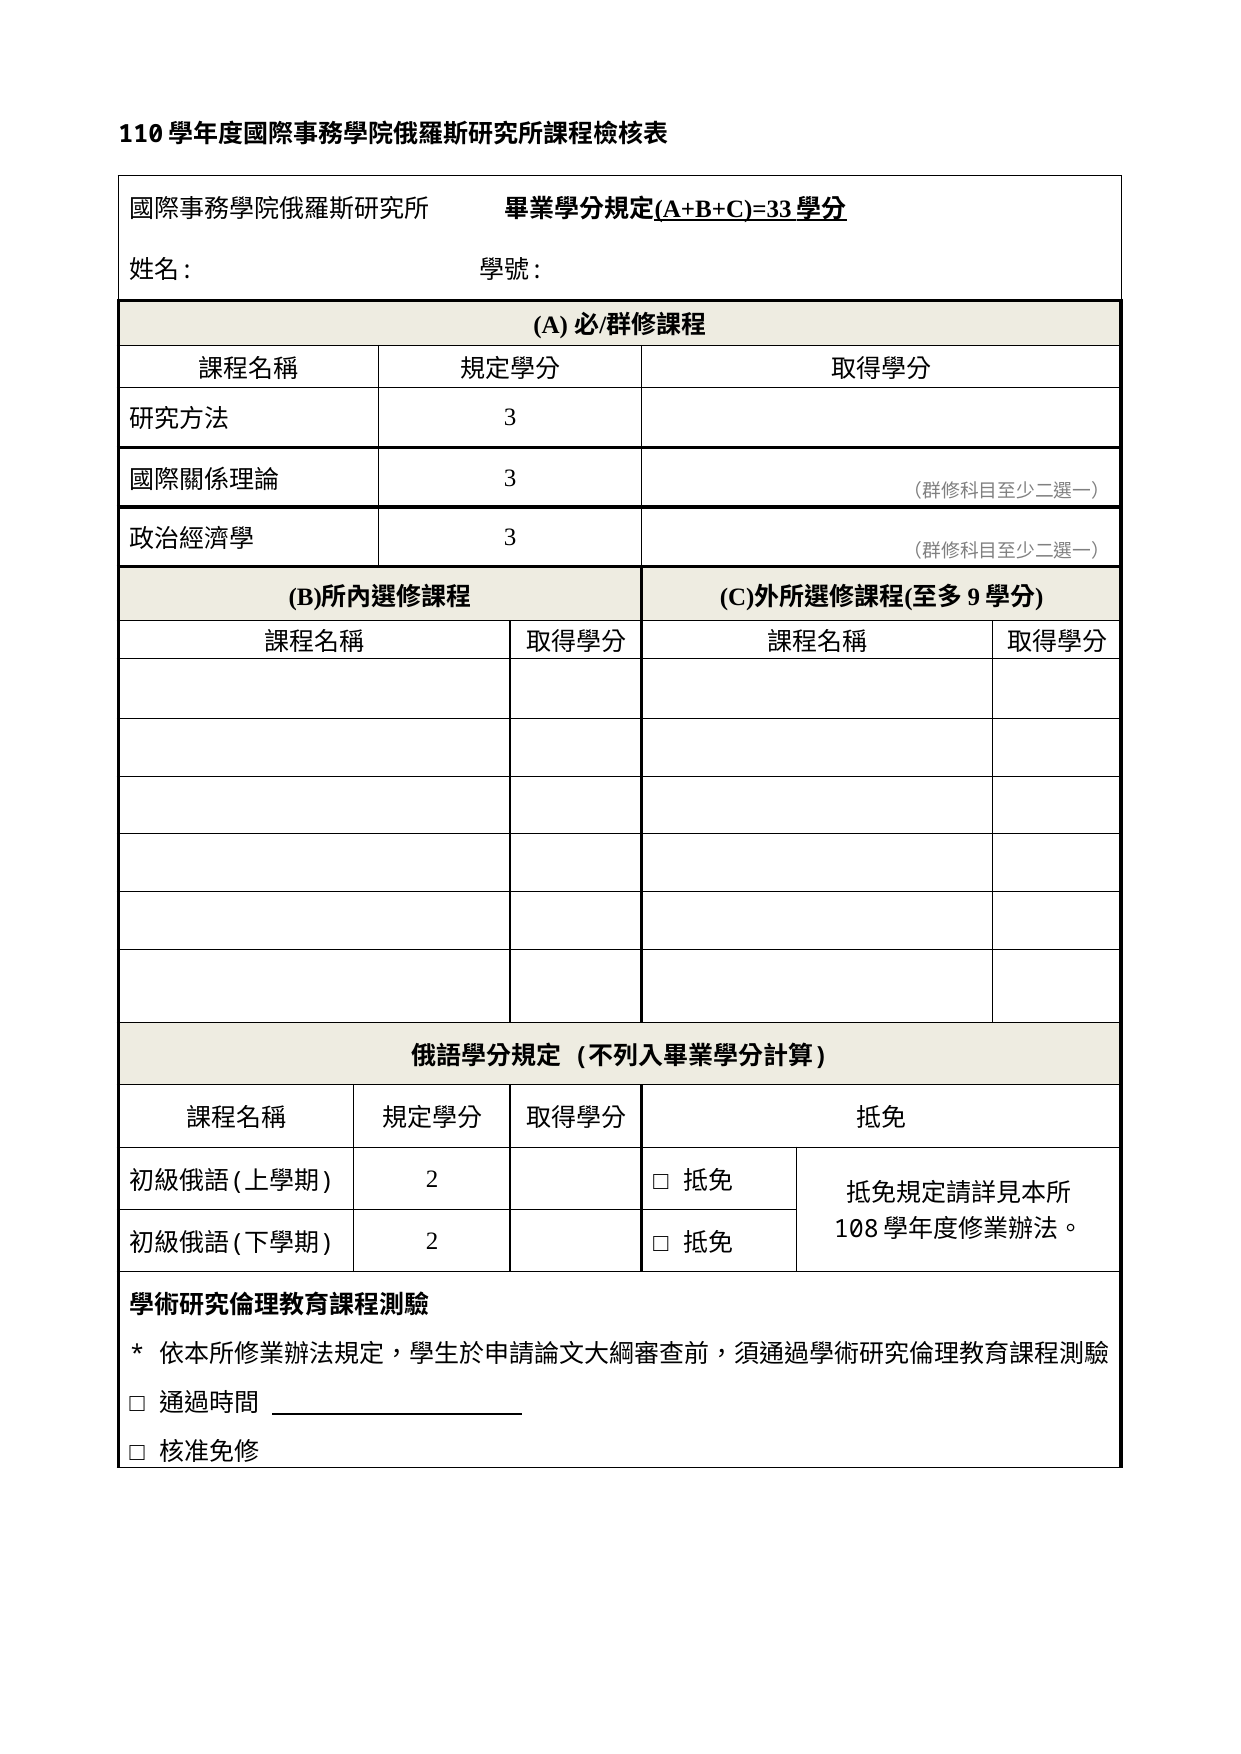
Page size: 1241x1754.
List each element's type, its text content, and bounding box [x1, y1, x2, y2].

table_cell 抵免 [643, 1085, 1119, 1147]
table_cell 規定學分 [379, 346, 641, 387]
table_cell 抵免規定請詳見本所 108學年度修業辦法。 [797, 1148, 1119, 1271]
table_cell [120, 719, 509, 776]
table_cell 課程名稱 [643, 621, 992, 657]
table_cell 課程名稱 [120, 346, 378, 387]
table_cell (C)外所選修課程(至多9學分) [643, 568, 1119, 620]
table_cell [643, 777, 992, 833]
table_cell [511, 659, 640, 718]
table_cell [511, 777, 640, 833]
table_cell [993, 834, 1119, 891]
table_cell [643, 892, 992, 949]
table_cell [643, 659, 992, 718]
table_cell [643, 719, 992, 776]
table_cell [120, 777, 509, 833]
table_cell 國際關係理論 [120, 449, 378, 505]
table_cell （群修科目至少二選一） [642, 449, 1119, 505]
table_cell [120, 892, 509, 949]
table_cell 俄語學分規定 (不列入畢業學分計算) [120, 1023, 1119, 1084]
table_cell □ 抵免 [643, 1148, 796, 1209]
table_cell (B)所內選修課程 [120, 568, 640, 620]
table_cell [511, 1210, 640, 1271]
table_cell 3 [379, 449, 641, 505]
table_cell 學術研究倫理教育課程測驗 * 依本所修業辦法規定，學生於申請論文大綱審查前，須通過學術研究倫理教育課程測驗 □ 通過時間 □ 核准免修 [120, 1272, 1119, 1467]
table_cell [511, 834, 640, 891]
table_cell 政治經濟學 [120, 509, 378, 565]
table_cell [120, 834, 509, 891]
table_cell [993, 659, 1119, 718]
table_cell 3 [379, 388, 641, 446]
table_cell [511, 892, 640, 949]
table_cell [993, 777, 1119, 833]
table_cell [120, 950, 509, 1022]
table_cell 規定學分 [354, 1085, 509, 1147]
table_cell 3 [379, 509, 641, 565]
text 110學年度國際事務學院俄羅斯研究所課程檢核表 [118, 114, 1122, 150]
table_cell （群修科目至少二選一） [642, 509, 1119, 565]
table_cell [120, 659, 509, 718]
table_cell [993, 950, 1119, 1022]
table_cell [642, 388, 1119, 446]
table_cell [993, 892, 1119, 949]
table_cell [643, 950, 992, 1022]
table_cell [643, 834, 992, 891]
table_cell 初級俄語(上學期) [120, 1148, 353, 1209]
table_cell [511, 950, 640, 1022]
table_header 國際事務學院俄羅斯研究所 畢業學分規定(A+B+C)=33學分 姓名: 學號: [119, 176, 1121, 298]
table_cell 2 [354, 1148, 509, 1209]
table_cell (A) 必/群修課程 [120, 302, 1119, 345]
table_cell 課程名稱 [120, 1085, 353, 1147]
table_cell 課程名稱 [120, 621, 509, 657]
table_cell 取得學分 [511, 621, 640, 657]
table_cell 2 [354, 1210, 509, 1271]
table_cell 取得學分 [993, 621, 1119, 657]
table_cell [993, 719, 1119, 776]
table_cell [511, 1148, 640, 1209]
table_cell 取得學分 [511, 1085, 640, 1147]
table_cell □ 抵免 [643, 1210, 796, 1271]
table_cell [511, 719, 640, 776]
table_cell 取得學分 [642, 346, 1119, 387]
table_cell 初級俄語(下學期) [120, 1210, 353, 1271]
table_cell 研究方法 [120, 388, 378, 446]
